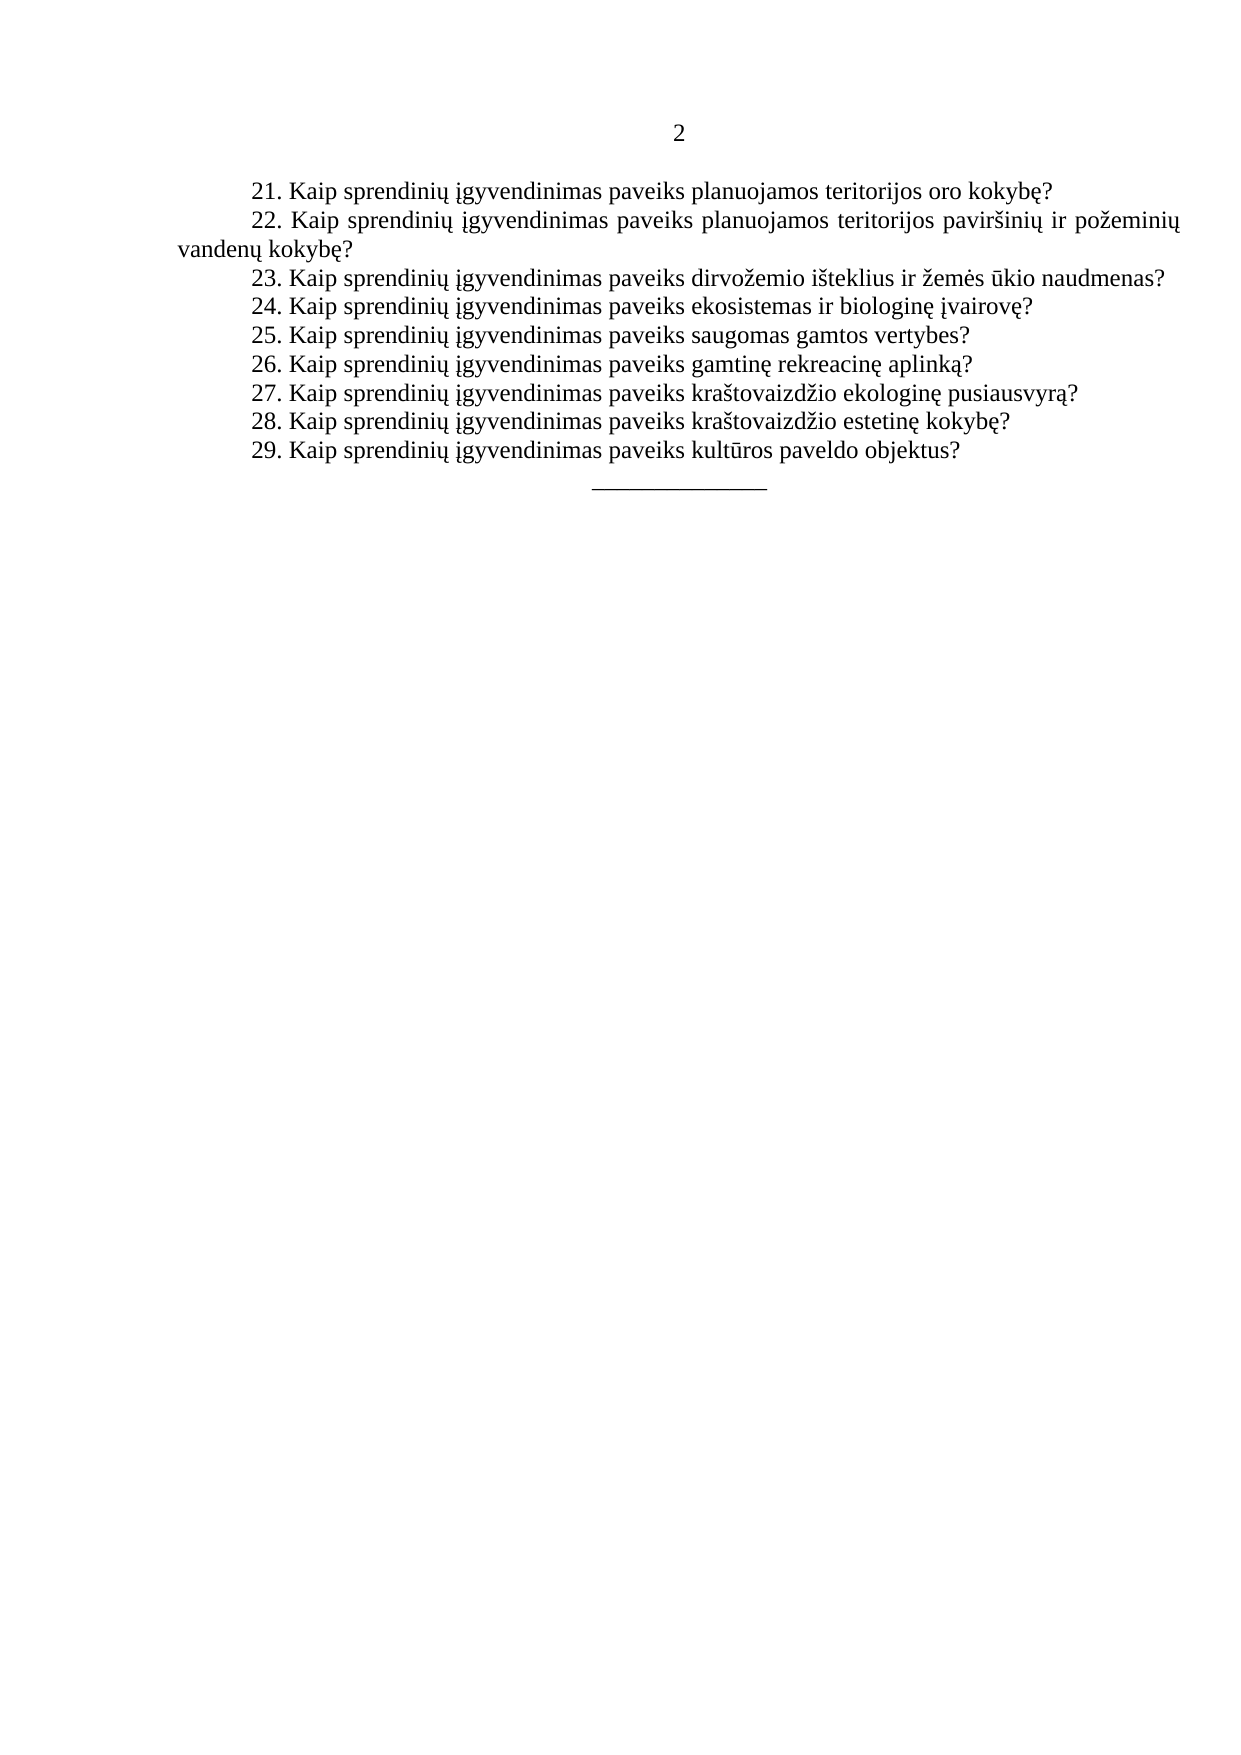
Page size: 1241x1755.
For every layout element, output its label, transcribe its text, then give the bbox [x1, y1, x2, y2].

text 29. Kaip sprendinių įgyvendinimas paveiks kultūros paveldo objektus? [177, 435, 1181, 464]
text 26. Kaip sprendinių įgyvendinimas paveiks gamtinę rekreacinę aplinką? [177, 349, 1181, 378]
text ______________ [177, 464, 1181, 493]
text 22. Kaip sprendinių įgyvendinimas paveiks planuojamos teritorijos paviršinių ir požeminių vandenų kokybę? [177, 205, 1181, 263]
text 28. Kaip sprendinių įgyvendinimas paveiks kraštovaizdžio estetinę kokybę? [177, 406, 1181, 435]
text 21. Kaip sprendinių įgyvendinimas paveiks planuojamos teritorijos oro kokybę? [177, 176, 1181, 205]
text 23. Kaip sprendinių įgyvendinimas paveiks dirvožemio išteklius ir žemės ūkio naudmenas? [177, 263, 1181, 291]
text 25. Kaip sprendinių įgyvendinimas paveiks saugomas gamtos vertybes? [177, 320, 1181, 349]
text 24. Kaip sprendinių įgyvendinimas paveiks ekosistemas ir biologinę įvairovę? [177, 291, 1181, 320]
text 27. Kaip sprendinių įgyvendinimas paveiks kraštovaizdžio ekologinę pusiausvyrą? [177, 378, 1181, 406]
